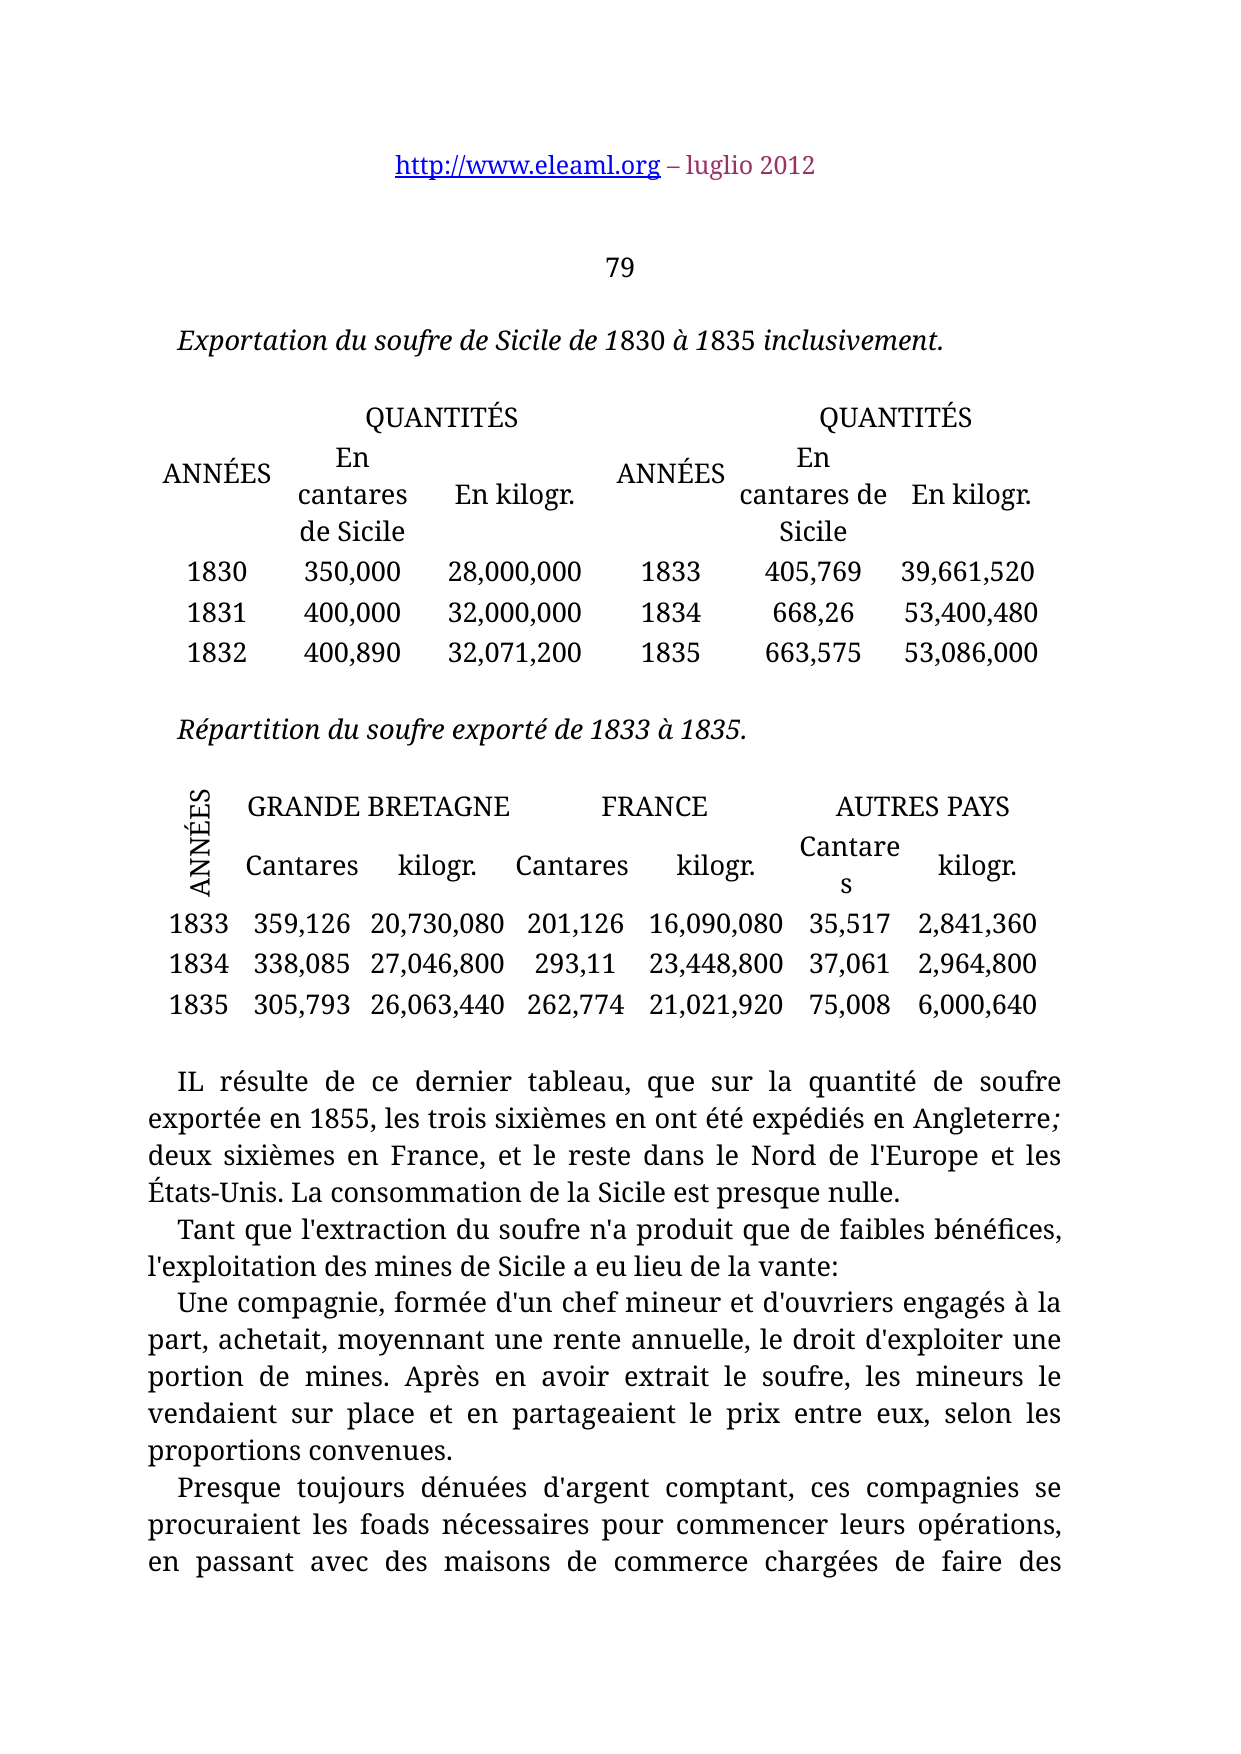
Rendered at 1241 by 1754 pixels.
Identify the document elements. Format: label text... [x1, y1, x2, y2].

table_cell 35,517 [795, 902, 904, 945]
table_header ANNÉES [155, 784, 243, 902]
table_cell 2,964,800 [904, 945, 1050, 982]
table_cell 37,061 [795, 945, 904, 982]
table_header GRANDE BRETAGNE [243, 784, 514, 828]
table_header QUANTITÉS [279, 396, 604, 439]
table_cell 1833 [604, 550, 738, 593]
table_header ANNÉES [155, 396, 279, 549]
table_cell En kilogr. [889, 439, 1054, 549]
table_cell Cantares [243, 828, 361, 902]
table_header QUANTITÉS [738, 396, 1054, 439]
text IL résulte de ce dernier tableau, que sur la quantité de soufre exportée en 1855, les trois sixièmes en ont été expédiés en Angleterre; deux sixièmes en France, et le reste dans le Nord de l'Europe et les États-Unis. La consommation de la Sicile est presque nulle. [148, 1063, 1063, 1210]
table_cell kilogr. [637, 828, 795, 902]
table_cell 338,085 [243, 945, 361, 982]
table_cell 400,000 [279, 593, 425, 630]
table_cell 16,090,080 [637, 902, 795, 945]
table_cell 305,793 [243, 982, 361, 1026]
table_cell 1831 [155, 593, 279, 630]
table_cell 1832 [155, 630, 279, 674]
table_header ANNÉES [604, 396, 738, 549]
table_cell 28,000,000 [425, 550, 604, 593]
table_cell 359,126 [243, 902, 361, 945]
table_cell 400,890 [279, 630, 425, 674]
table_header FRANCE [514, 784, 795, 828]
table_cell 2,841,360 [904, 902, 1050, 945]
table_cell 350,000 [279, 550, 425, 593]
text Répartition du soufre exporté de 1833 à 1835. [148, 711, 1063, 747]
text Presque toujours dénuées d'argent comptant, ces compagnies se procuraient les foads nécessaires pour commencer leurs opérations, en passant avec des maisons de commerce chargées de faire des [148, 1468, 1063, 1579]
table_cell Cantares [514, 828, 637, 902]
table_cell 405,769 [738, 550, 889, 593]
table_cell 6,000,640 [904, 982, 1050, 1026]
table_cell En kilogr. [425, 439, 604, 549]
text Exportation du soufre de Sicile de 1830 à 1835 inclusivement. [148, 322, 1063, 359]
table_cell 668,26 [738, 593, 889, 630]
table_cell En cantares de Sicile [279, 439, 425, 549]
table_cell Cantares [795, 828, 904, 902]
table_header AUTRES PAYS [795, 784, 1050, 828]
table_cell 75,008 [795, 982, 904, 1026]
table_cell 21,021,920 [637, 982, 795, 1026]
text 79 [148, 248, 1063, 285]
table_cell 1835 [155, 982, 243, 1026]
table_cell 262,774 [514, 982, 637, 1026]
table_cell 32,071,200 [425, 630, 604, 674]
text Une compagnie, formée d'un chef mineur et d'ouvriers engagés à la part, achetait, moyennant une rente annuelle, le droit d'exploiter une portion de mines. Après en avoir extrait le soufre, les mineurs le vendaient sur place et en partageaient le prix entre eux, selon les proportions convenues. [148, 1284, 1063, 1468]
table_cell kilogr. [904, 828, 1050, 902]
table_cell 1835 [604, 630, 738, 674]
table_cell kilogr. [361, 828, 514, 902]
table_cell 23,448,800 [637, 945, 795, 982]
table_cell 53,400,480 [889, 593, 1054, 630]
table_cell 1833 [155, 902, 243, 945]
table_cell En cantares de Sicile [738, 439, 889, 549]
table_cell 293,11 [514, 945, 637, 982]
table_cell 201,126 [514, 902, 637, 945]
table_cell 1834 [604, 593, 738, 630]
table_cell 663,575 [738, 630, 889, 674]
text Tant que l'extraction du soufre n'a produit que de faibles bénéfices, l'exploitation des mines de Sicile a eu lieu de la vante: [148, 1210, 1063, 1284]
table_cell 27,046,800 [361, 945, 514, 982]
table_cell 53,086,000 [889, 630, 1054, 674]
table_cell 20,730,080 [361, 902, 514, 945]
table_cell 26,063,440 [361, 982, 514, 1026]
table_cell 1830 [155, 550, 279, 593]
table_cell 39,661,520 [889, 550, 1054, 593]
table_cell 32,000,000 [425, 593, 604, 630]
